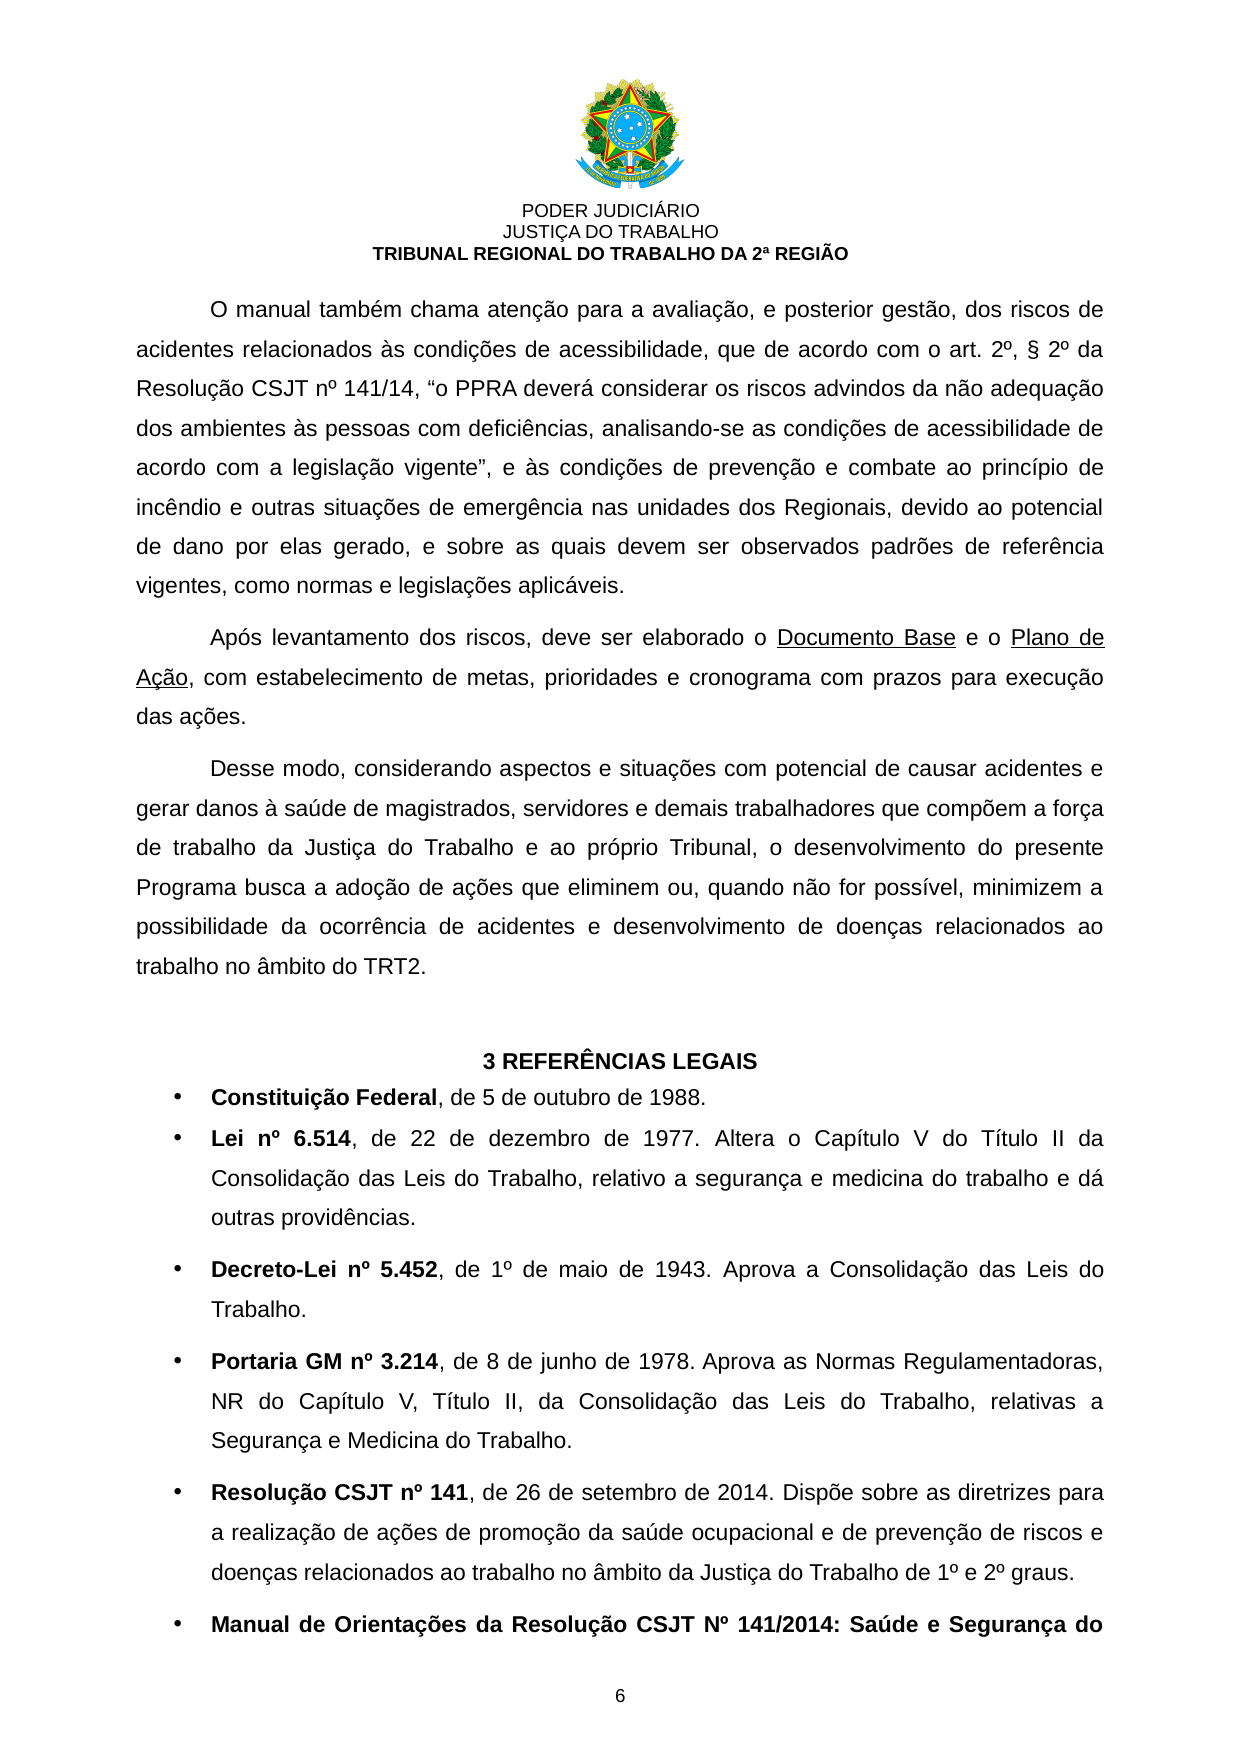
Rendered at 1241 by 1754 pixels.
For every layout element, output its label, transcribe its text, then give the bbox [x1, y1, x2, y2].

list Decreto-Lei nº 5.452, de 1º de maio de 1943. Aprova a Consolidação das Leis do Trabalho. [173, 1256, 1104, 1322]
list Resolução CSJT nº 141, de 26 de setembro de 2014. Dispõe sobre as diretrizes para a realização de ações de promoção da saúde ocupacional e de prevenção de riscos e doenças relacionados ao trabalho no âmbito da Justiça do Trabalho de 1º e 2º graus. [173, 1479, 1104, 1585]
text O manual também chama atenção para a avaliação, e posterior gestão, dos riscos de acidentes relacionados às condições de acessibilidade, que de acordo com o art. 2º, § 2º da Resolução CSJT nº 141/14, “o PPRA deverá considerar os riscos advindos da não adequação dos ambientes às pessoas com deficiências, analisando-se as condições de acessibilidade de acordo com a legislação vigente”, e às condições de prevenção e combate ao princípio de incêndio e outras situações de emergência nas unidades dos Regionais, devido ao potencial de dano por elas gerado, e sobre as quais devem ser observados padrões de referência vigentes, como normas e legislações aplicáveis. [136, 294, 1104, 599]
list Portaria GM nº 3.214, de 8 de junho de 1978. Aprova as Normas Regulamentadoras, NR do Capítulo V, Título II, da Consolidação das Leis do Trabalho, relativas a Segurança e Medicina do Trabalho. [173, 1348, 1104, 1454]
list Lei nº 6.514, de 22 de dezembro de 1977. Altera o Capítulo V do Título II da Consolidação das Leis do Trabalho, relativo a segurança e medicina do trabalho e dá outras providências. [173, 1125, 1104, 1231]
text Após levantamento dos riscos, deve ser elaborado o Documento Base e o Plano de Ação, com estabelecimento de metas, prioridades e cronograma com prazos para execução das ações. [136, 624, 1104, 730]
subtitle 3 REFERÊNCIAS LEGAIS [136, 1048, 1104, 1074]
list Manual de Orientações da Resolução CSJT Nº 141/2014: Saúde e Segurança do [173, 1611, 1104, 1637]
text Desse modo, considerando aspectos e situações com potencial de causar acidentes e gerar danos à saúde de magistrados, servidores e demais trabalhadores que compõem a força de trabalho da Justiça do Trabalho e ao próprio Tribunal, o desenvolvimento do presente Programa busca a adoção de ações que eliminem ou, quando não for possível, minimizem a possibilidade da ocorrência de acidentes e desenvolvimento de doenças relacionados ao trabalho no âmbito do TRT2. [136, 755, 1104, 979]
list Constituição Federal, de 5 de outubro de 1988. [173, 1084, 1104, 1111]
